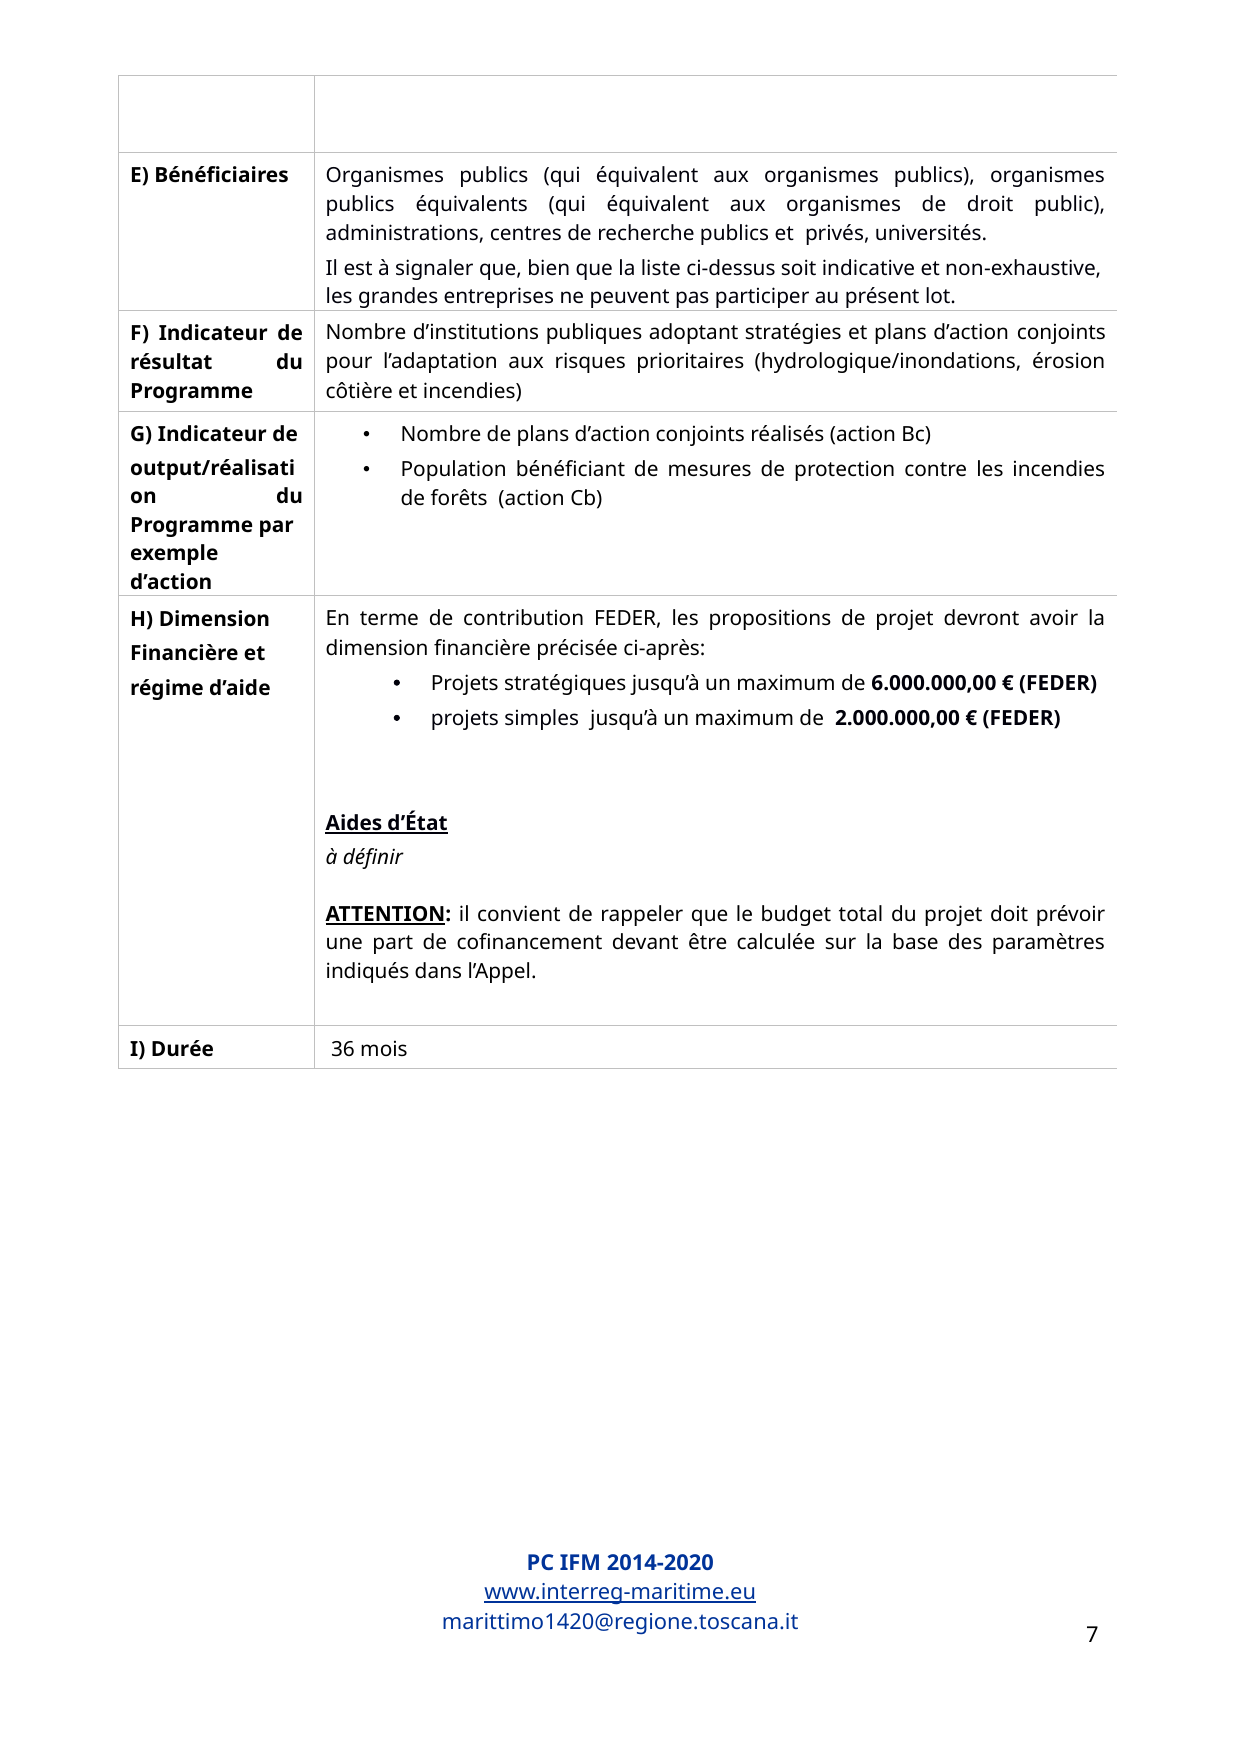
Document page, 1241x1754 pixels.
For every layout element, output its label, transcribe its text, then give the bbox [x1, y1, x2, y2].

table_cell Nombre d’institutions publiques adoptant stratégies et plans d’action conjoints pour l’adaptation aux risques prioritaires (hydrologique/inondations, érosion côtière et incendies) [315, 311, 1117, 411]
table_cell H) Dimension Financière et régime d’aide [119, 596, 314, 1025]
table_cell 36 mois [315, 1026, 1117, 1068]
table_cell Organismes publics (qui équivalent aux organismes publics), organismes publics équivalents (qui équivalent aux organismes de droit public), administrations, centres de recherche publics et privés, universités. Il est à signaler que, bien que la liste ci-dessus soit indicative et non-exhaustive, les grandes entreprises ne peuvent pas participer au présent lot. [315, 153, 1117, 309]
table_cell E) Bénéficiaires [119, 153, 314, 309]
table_cell [119, 76, 314, 152]
table_cell G) Indicateur de output/réalisati on du Programme par exemple d’action [119, 412, 314, 595]
table_cell I) Durée [119, 1026, 314, 1068]
table_cell F) Indicateur de résultat du Programme [119, 311, 314, 411]
table_cell En terme de contribution FEDER, les propositions de projet devront avoir la dimension financière précisée ci-après: Projets stratégiques jusqu’à un maximum de 6.000.000,00 € (FEDER) projets simples jusqu’à un maximum de 2.000.000,00 € (FEDER) Aides d’État à définir ATTENTION: il convient de rappeler que le budget total du projet doit prévoir une part de cofinancement devant être calculée sur la base des paramètres indiqués dans l’Appel. [315, 596, 1117, 1025]
table_cell Nombre de plans d’action conjoints réalisés (action Bc) Population bénéficiant de mesures de protection contre les incendies de forêts (action Cb) [315, 412, 1117, 595]
